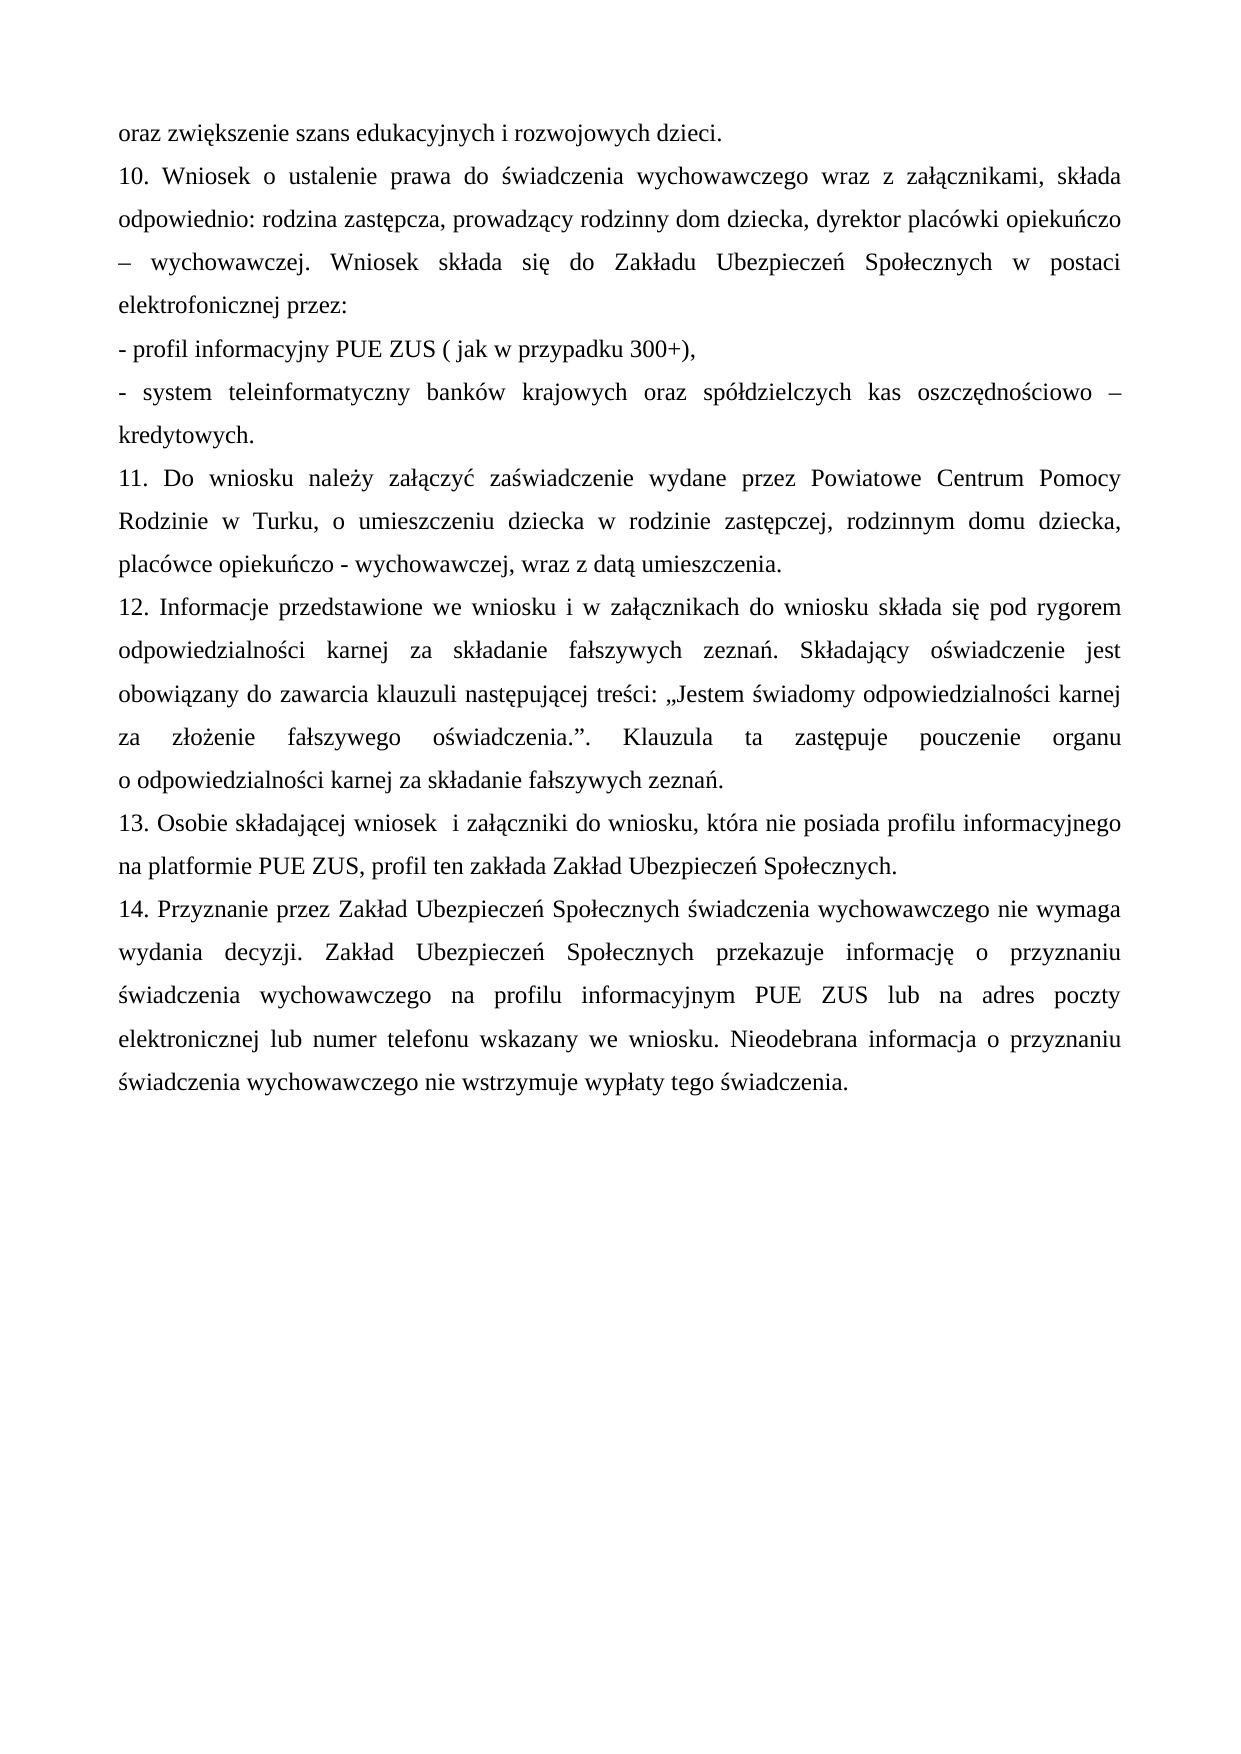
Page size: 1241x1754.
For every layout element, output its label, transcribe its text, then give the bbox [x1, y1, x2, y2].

text - profil informacyjny PUE ZUS ( jak w przypadku 300+), [118, 334, 1122, 362]
text 12. Informacje przedstawione we wniosku i w załącznikach do wniosku składa się pod rygorem odpowiedzialności karnej za składanie fałszywych zeznań. Składający oświadczenie jest obowiązany do zawarcia klauzuli następującej treści: „Jestem świadomy odpowiedzialności karnej za złożenie fałszywego oświadczenia.”. Klauzula ta zastępuje pouczenie organu o odpowiedzialności karnej za składanie fałszywych zeznań. [118, 592, 1122, 794]
text 11. Do wniosku należy załączyć zaświadczenie wydane przez Powiatowe Centrum Pomocy Rodzinie w Turku, o umieszczeniu dziecka w rodzinie zastępczej, rodzinnym domu dziecka, placówce opiekuńczo - wychowawczej, wraz z datą umieszczenia. [118, 463, 1122, 578]
text 14. Przyznanie przez Zakład Ubezpieczeń Społecznych świadczenia wychowawczego nie wymaga wydania decyzji. Zakład Ubezpieczeń Społecznych przekazuje informację o przyznaniu świadczenia wychowawczego na profilu informacyjnym PUE ZUS lub na adres poczty elektronicznej lub numer telefonu wskazany we wniosku. Nieodebrana informacja o przyznaniu świadczenia wychowawczego nie wstrzymuje wypłaty tego świadczenia. [118, 894, 1122, 1096]
text 13. Osobie składającej wniosek i załączniki do wniosku, która nie posiada profilu informacyjnego na platformie PUE ZUS, profil ten zakłada Zakład Ubezpieczeń Społecznych. [118, 808, 1122, 880]
text - system teleinformatyczny banków krajowych oraz spółdzielczych kas oszczędnościowo – kredytowych. [118, 377, 1122, 449]
text 10. Wniosek o ustalenie prawa do świadczenia wychowawczego wraz z załącznikami, składa odpowiednio: rodzina zastępcza, prowadzący rodzinny dom dziecka, dyrektor placówki opiekuńczo – wychowawczej. Wniosek składa się do Zakładu Ubezpieczeń Społecznych w postaci elektrofonicznej przez: [118, 161, 1122, 319]
text oraz zwiększenie szans edukacyjnych i rozwojowych dzieci. [118, 118, 1122, 147]
